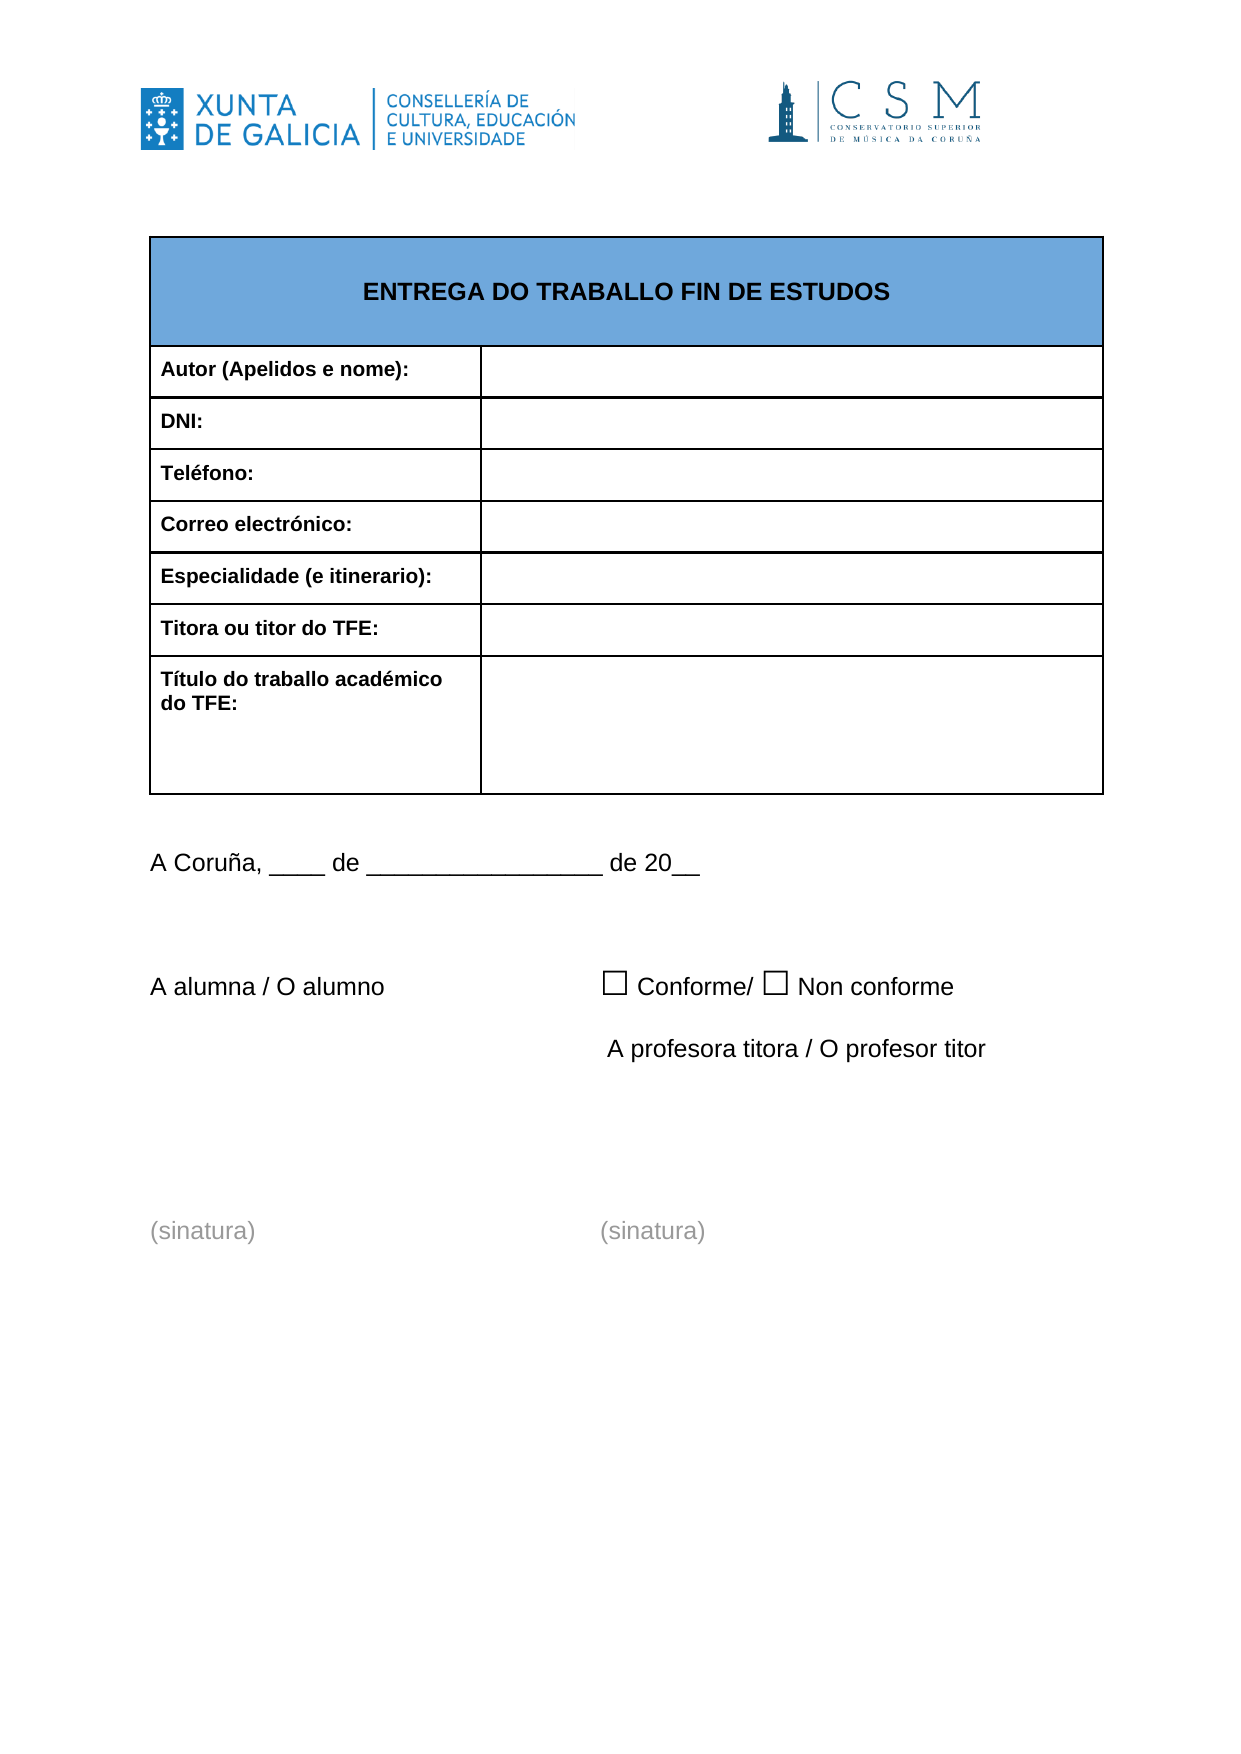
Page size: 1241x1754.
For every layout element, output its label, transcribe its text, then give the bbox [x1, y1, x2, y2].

table_cell [482, 605, 1102, 655]
table_cell DNI: [151, 399, 480, 448]
table_cell [482, 554, 1102, 603]
table_cell Teléfono: [151, 450, 480, 500]
table_cell Especialidade (e itinerario): [151, 554, 480, 603]
table_cell [482, 399, 1102, 448]
table_cell Correo electrónico: [151, 502, 480, 551]
table_cell [482, 657, 1102, 793]
text A Coruña, ____ de _________________ de 20__ [150, 848, 1106, 877]
picture [768, 73, 1004, 150]
table_cell Autor (Apelidos e nome): [151, 347, 480, 396]
text A profesora titora / O profesor titor [150, 1034, 1106, 1062]
table_cell Titora ou titor do TFE: [151, 605, 480, 655]
table_cell Título do traballo académico do TFE: [151, 657, 480, 793]
text A alumna / O alumno ☐ Conforme/ ☐ Non conforme [150, 964, 1106, 1003]
table_cell [482, 347, 1102, 396]
table_cell [482, 450, 1102, 500]
text (sinatura) (sinatura) [150, 1216, 1106, 1244]
table_header ENTREGA DO TRABALLO FIN DE ESTUDOS [151, 238, 1102, 345]
table_cell [482, 502, 1102, 551]
picture [140, 88, 575, 150]
